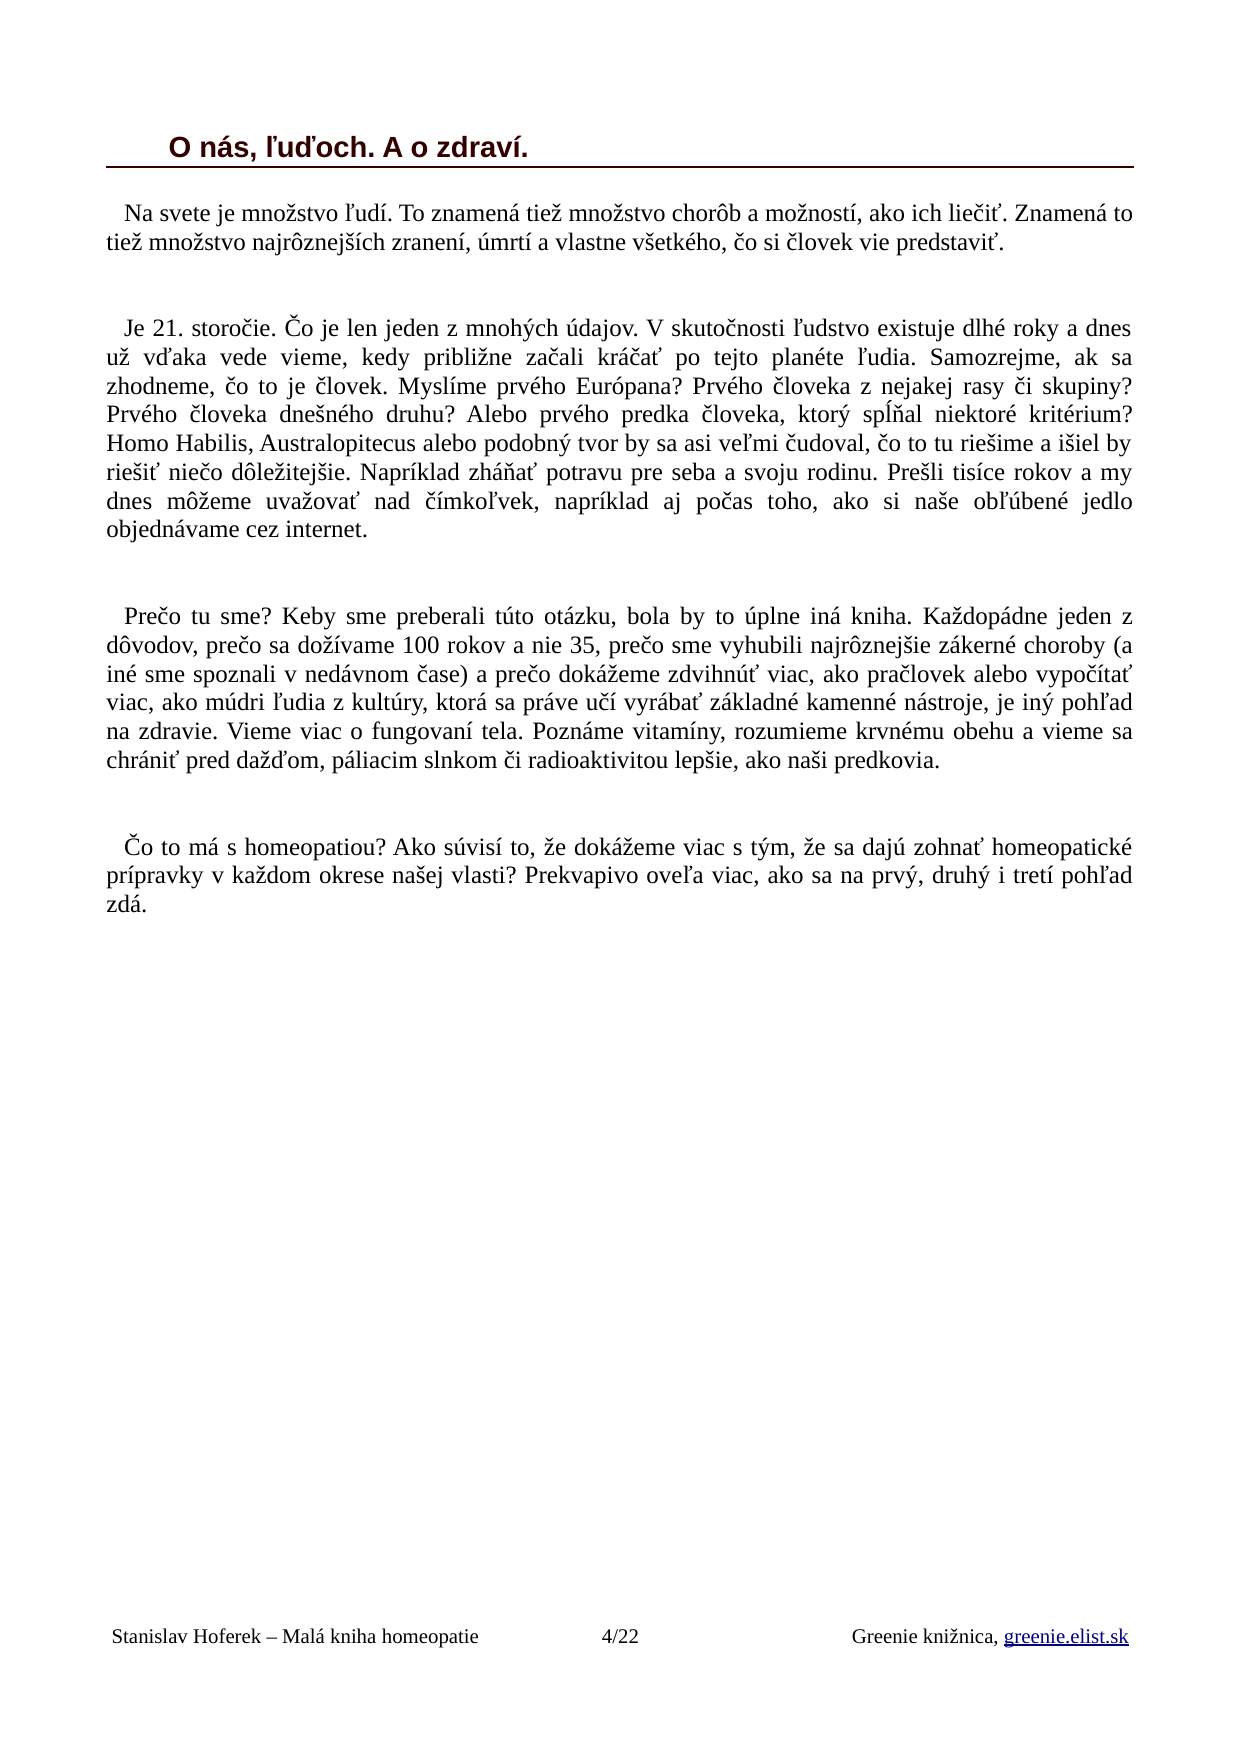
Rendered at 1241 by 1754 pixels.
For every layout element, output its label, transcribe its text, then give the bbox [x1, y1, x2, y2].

subtitle O nás, ľuďoch. A o zdraví. [106, 127, 1134, 166]
text Je 21. storočie. Čo je len jeden z mnohých údajov. V skutočnosti ľudstvo existuje dlhé roky a dnes už vďaka vede vieme, kedy približne začali kráčať po tejto planéte ľudia. Samozrejme, ak sa zhodneme, čo to je človek. Myslíme prvého Európana? Prvého človeka z nejakej rasy či skupiny? Prvého človeka dnešného druhu? Alebo prvého predka človeka, ktorý spĺňal niektoré kritérium? Homo Habilis, Australopitecus alebo podobný tvor by sa asi veľmi čudoval, čo to tu riešime a išiel by riešiť niečo dôležitejšie. Napríklad zháňať potravu pre seba a svoju rodinu. Prešli tisíce rokov a my dnes môžeme uvažovať nad čímkoľvek, napríklad aj počas toho, ako si naše obľúbené jedlo objednávame cez internet. [106, 313, 1134, 543]
text Prečo tu sme? Keby sme preberali túto otázku, bola by to úplne iná kniha. Každopádne jeden z dôvodov, prečo sa dožívame 100 rokov a nie 35, prečo sme vyhubili najrôznejšie zákerné choroby (a iné sme spoznali v nedávnom čase) a prečo dokážeme zdvihnúť viac, ako pračlovek alebo vypočítať viac, ako múdri ľudia z kultúry, ktorá sa práve učí vyrábať základné kamenné nástroje, je iný pohľad na zdravie. Vieme viac o fungovaní tela. Poznáme vitamíny, rozumieme krvnému obehu a vieme sa chrániť pred dažďom, páliacim slnkom či radioaktivitou lepšie, ako naši predkovia. [106, 601, 1134, 774]
text Čo to má s homeopatiou? Ako súvisí to, že dokážeme viac s tým, že sa dajú zohnať homeopatické prípravky v každom okrese našej vlasti? Prekvapivo oveľa viac, ako sa na prvý, druhý i tretí pohľad zdá. [106, 832, 1134, 918]
text Na svete je množstvo ľudí. To znamená tiež množstvo chorôb a možností, ako ich liečiť. Znamená to tiež množstvo najrôznejších zranení, úmrtí a vlastne všetkého, čo si človek vie predstaviť. [106, 198, 1134, 255]
